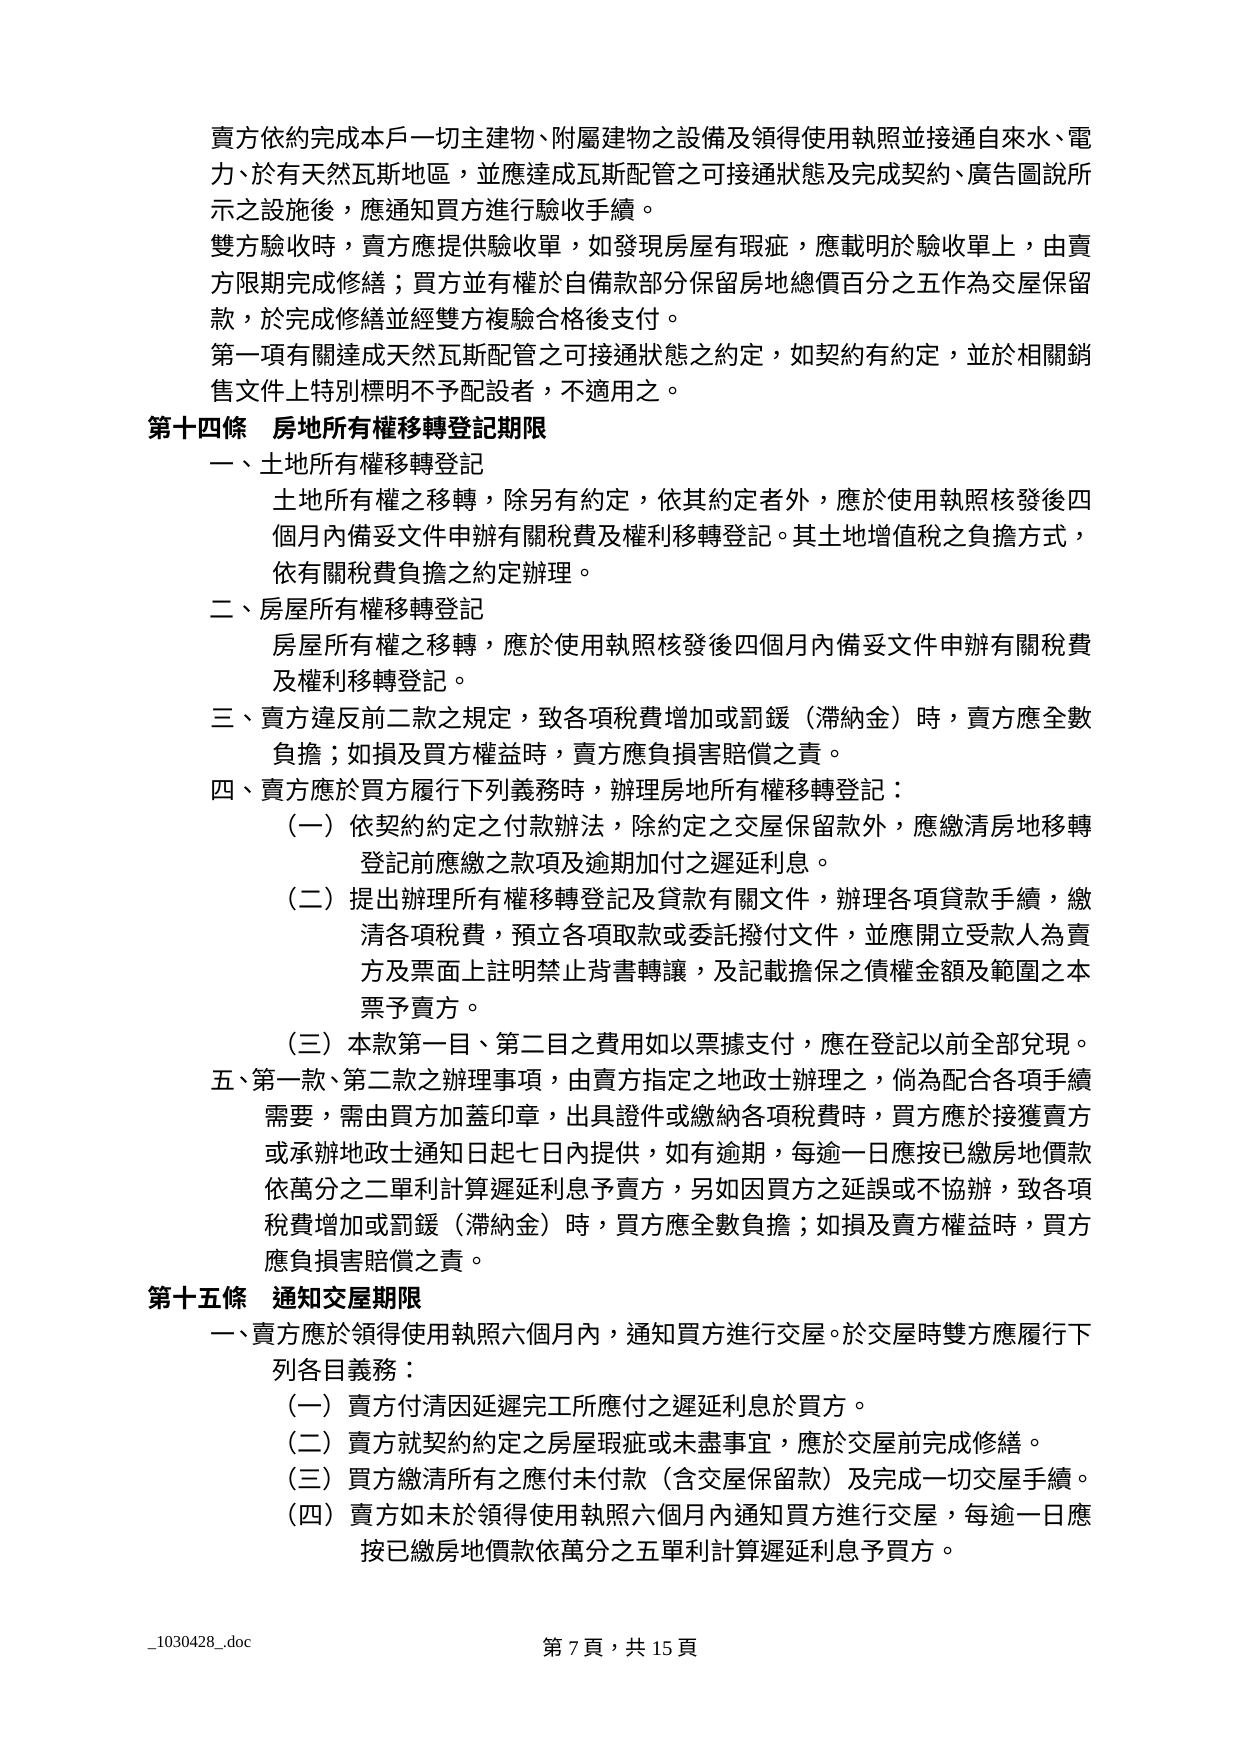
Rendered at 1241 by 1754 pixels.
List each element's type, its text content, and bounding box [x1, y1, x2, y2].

text （四）賣方如未於領得使用執照六個月內通知買方進行交屋，每逾一日應按已繳房地價款依萬分之五單利計算遲延利息予買方。 [273, 1496, 1092, 1568]
text 一、土地所有權移轉登記 [206, 444, 1092, 481]
text 四、賣方應於買方履行下列義務時，辦理房地所有權移轉登記： [198, 771, 1092, 807]
text 第一項有關達成天然瓦斯配管之可接通狀態之約定，如契約有約定，並於相關銷售文件上特別標明不予配設者，不適用之。 [210, 336, 1092, 408]
text （一）賣方付清因延遲完工所應付之遲延利息於買方。 [223, 1387, 1092, 1423]
text （二）賣方就契約約定之房屋瑕疵或未盡事宜，應於交屋前完成修繕。 [273, 1423, 1092, 1459]
text 二、房屋所有權移轉登記 [206, 589, 1092, 626]
text 土地所有權之移轉，除另有約定，依其約定者外，應於使用執照核發後四個月內備妥文件申辦有關稅費及權利移轉登記。其土地增值稅之負擔方式，依有關稅費負擔之約定辦理。 [273, 481, 1092, 589]
text （三）買方繳清所有之應付未付款（含交屋保留款）及完成一切交屋手續。 [273, 1459, 1092, 1496]
text 三、賣方違反前二款之規定，致各項稅費增加或罰鍰（滯納金）時，賣方應全數負擔；如損及買方權益時，賣方應負損害賠償之責。 [210, 698, 1092, 771]
text 五、第一款、第二款之辦理事項，由賣方指定之地政士辦理之，倘為配合各項手續需要，需由買方加蓋印章，出具證件或繳納各項稅費時，買方應於接獲賣方或承辦地政士通知日起七日內提供，如有逾期，每逾一日應按已繳房地價款依萬分之二單利計算遲延利息予賣方，另如因買方之延誤或不協辦，致各項稅費增加或罰鍰（滯納金）時，買方應全數負擔；如損及賣方權益時，買方應負損害賠償之責。 [210, 1061, 1092, 1278]
text （二）提出辦理所有權移轉登記及貸款有關文件，辦理各項貸款手續，繳清各項稅費，預立各項取款或委託撥付文件，並應開立受款人為賣方及票面上註明禁止背書轉讓，及記載擔保之債權金額及範圍之本票予賣方。 [273, 879, 1092, 1024]
text 雙方驗收時，賣方應提供驗收單，如發現房屋有瑕疵，應載明於驗收單上，由賣方限期完成修繕；買方並有權於自備款部分保留房地總價百分之五作為交屋保留款，於完成修繕並經雙方複驗合格後支付。 [210, 227, 1092, 336]
text （一）依契約約定之付款辦法，除約定之交屋保留款外，應繳清房地移轉登記前應繳之款項及逾期加付之遲延利息。 [273, 807, 1092, 879]
text 賣方依約完成本戶一切主建物、附屬建物之設備及領得使用執照並接通自來水、電力、於有天然瓦斯地區，並應達成瓦斯配管之可接通狀態及完成契約、廣告圖說所示之設施後，應通知買方進行驗收手續。 [210, 118, 1092, 227]
text （三）本款第一目、第二目之費用如以票據支付，應在登記以前全部兌現。 [273, 1024, 1092, 1061]
text 房屋所有權之移轉，應於使用執照核發後四個月內備妥文件申辦有關稅費及權利移轉登記。 [273, 626, 1092, 698]
text 一、賣方應於領得使用執照六個月內，通知買方進行交屋。於交屋時雙方應履行下列各目義務： [210, 1314, 1092, 1387]
text 第十四條 房地所有權移轉登記期限 [148, 408, 1092, 444]
text 第十五條 通知交屋期限 [148, 1278, 1092, 1314]
